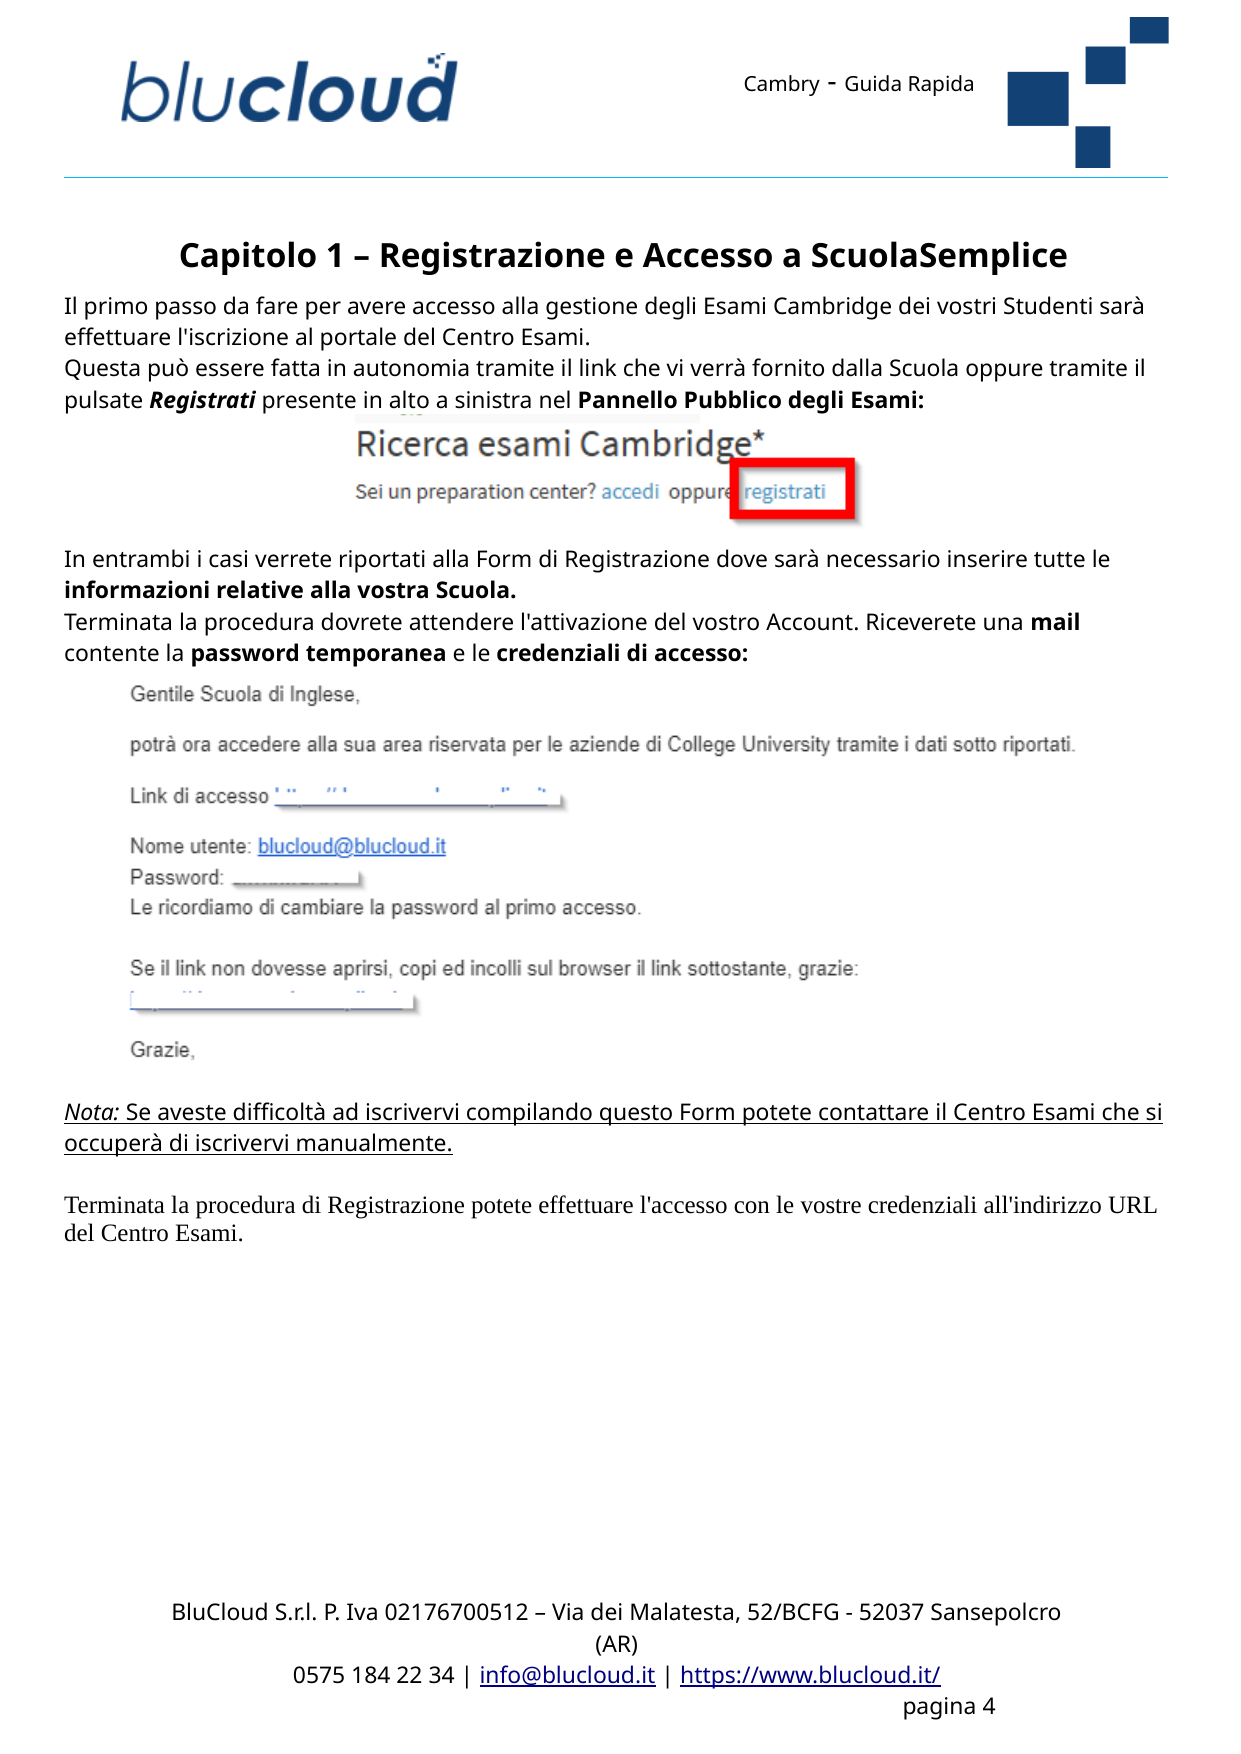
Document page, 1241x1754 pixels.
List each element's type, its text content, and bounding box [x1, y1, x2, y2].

text Nota: Se aveste difficoltà ad iscrivervi compilando questo Form potete contattare il Centro Esami che si occuperà di iscrivervi manualmente. [64, 1096, 1168, 1158]
picture [1007, 17, 1169, 168]
picture [121, 53, 458, 122]
text Terminata la procedura dovrete attendere l'attivazione del vostro Account. Riceverete una mail contente la password temporanea e le credenziali di accesso: [64, 605, 1168, 668]
subtitle Capitolo 1 – Registrazione e Accesso a ScuolaSemplice [136, 232, 1111, 277]
picture [124, 667, 1108, 1065]
picture [332, 414, 899, 543]
text Terminata la procedura di Registrazione potete effettuare l'accesso con le vostre credenziali all'indirizzo URL del Centro Esami. [64, 1190, 1168, 1247]
text In entrambi i casi verrete riportati alla Form di Registrazione dove sarà necessario inserire tutte le informazioni relative alla vostra Scuola. [64, 415, 1168, 605]
text Il primo passo da fare per avere accesso alla gestione degli Esami Cambridge dei vostri Studenti sarà effettuare l'iscrizione al portale del Centro Esami. [64, 290, 1168, 352]
text Questa può essere fatta in autonomia tramite il link che vi verrà fornito dalla Scuola oppure tramite il pulsate Registrati presente in alto a sinistra nel Pannello Pubblico degli Esami: [64, 352, 1168, 415]
